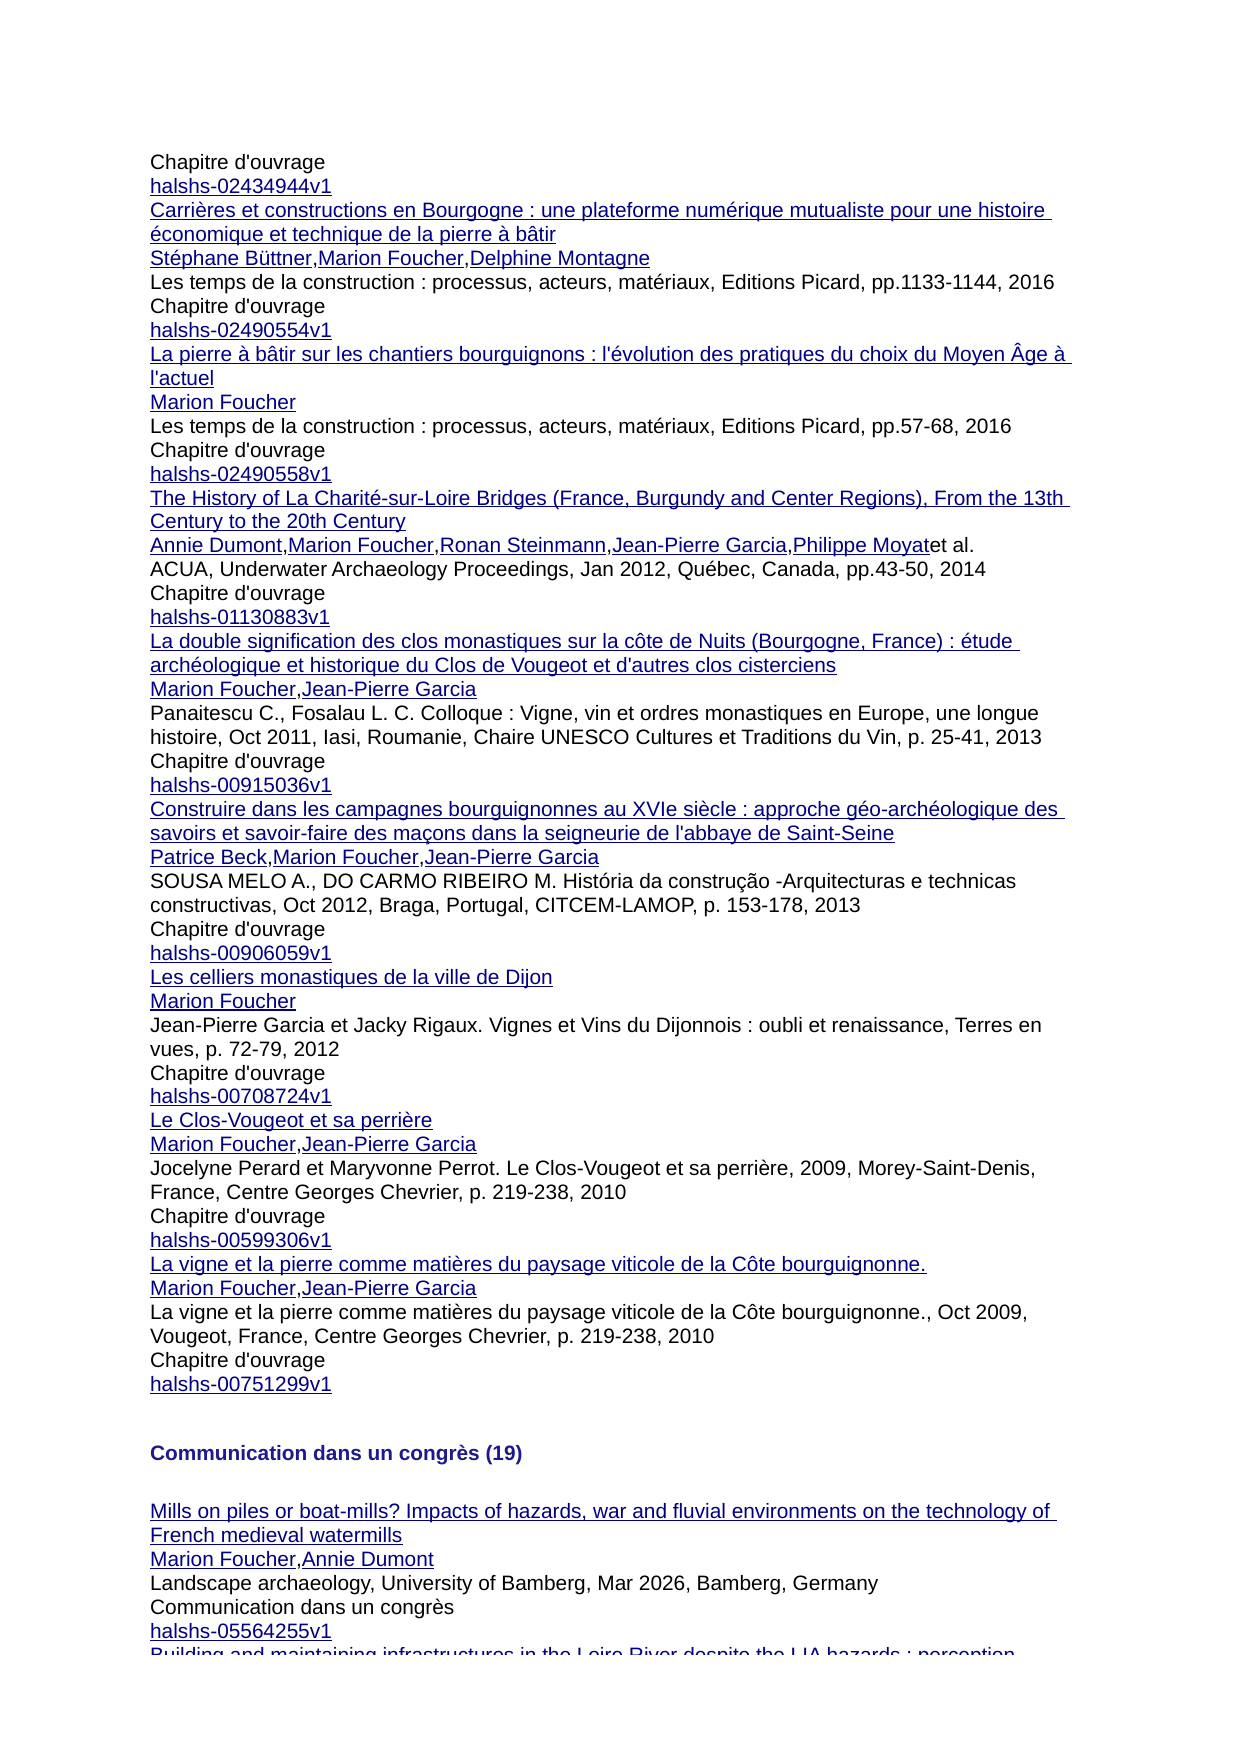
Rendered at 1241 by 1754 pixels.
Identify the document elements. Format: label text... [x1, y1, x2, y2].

subtitle Communication dans un congrès (19) [150, 1441, 1090, 1464]
table_header Mills on piles or boat-mills? Impacts of hazards, war and fluvial environments on the technology of French medieval watermills Marion Foucher,Annie Dumont Landscape archaeology, University of Bamberg, Mar 2026, Bamberg, Germany Communication dans un congrès halshs-05564255v1 [150, 1499, 1090, 1643]
table_cell La double signification des clos monastiques sur la côte de Nuits (Bourgogne, France) : étude archéologique et historique du Clos de Vougeot et d'autres clos cisterciens Marion Foucher,Jean-Pierre Garcia Panaitescu C., Fosalau L. C. Colloque : Vigne, vin et ordres monastiques en Europe, une longue histoire, Oct 2011, Iasi, Roumanie, Chaire UNESCO Cultures et Traditions du Vin, p. 25-41, 2013 Chapitre d'ouvrage halshs-00915036v1 [150, 629, 1090, 797]
table_cell Les celliers monastiques de la ville de Dijon Marion Foucher Jean-Pierre Garcia et Jacky Rigaux. Vignes et Vins du Dijonnois : oubli et renaissance, Terres en vues, p. 72-79, 2012 Chapitre d'ouvrage halshs-00708724v1 [150, 965, 1090, 1108]
table_cell Carrières et constructions en Bourgogne : une plateforme numérique mutualiste pour une histoire économique et technique de la pierre à bâtir Stéphane Büttner,Marion Foucher,Delphine Montagne Les temps de la construction : processus, acteurs, matériaux, Editions Picard, pp.1133-1144, 2016 Chapitre d'ouvrage halshs-02490554v1 [150, 198, 1090, 342]
table_cell The History of La Charité-sur-Loire Bridges (France, Burgundy and Center Regions), From the 13th Century to the 20th Century Annie Dumont,Marion Foucher,Ronan Steinmann,Jean-Pierre Garcia,Philippe Moyatet al. ACUA, Underwater Archaeology Proceedings, Jan 2012, Québec, Canada, pp.43-50, 2014 Chapitre d'ouvrage halshs-01130883v1 [150, 485, 1090, 629]
table_cell Chapitre d'ouvrage halshs-02434944v1 [150, 150, 1090, 198]
table_cell Le Clos-Vougeot et sa perrière Marion Foucher,Jean-Pierre Garcia Jocelyne Perard et Maryvonne Perrot. Le Clos-Vougeot et sa perrière, 2009, Morey-Saint-Denis, France, Centre Georges Chevrier, p. 219-238, 2010 Chapitre d'ouvrage halshs-00599306v1 [150, 1108, 1090, 1252]
table_cell Building and maintaining infrastructures in the Loire River despite the LIA hazards : perception, rhythms and adaptations Marion Foucher On the way to the fluvial anthroposphere. Floodplain transformation processes in the medieval and pre-industrial modern period, SPP2361 - On the way to the fluvial anthroposphere - Tübingen university, Jan 2026, Tübingen, Germany Communication dans un congrès halshs-05564239v1 [150, 1643, 1090, 1655]
table_cell La vigne et la pierre comme matières du paysage viticole de la Côte bourguignonne. Marion Foucher,Jean-Pierre Garcia La vigne et la pierre comme matières du paysage viticole de la Côte bourguignonne., Oct 2009, Vougeot, France, Centre Georges Chevrier, p. 219-238, 2010 Chapitre d'ouvrage halshs-00751299v1 [150, 1252, 1090, 1396]
table_cell Construire dans les campagnes bourguignonnes au XVIe siècle : approche géo-archéologique des savoirs et savoir-faire des maçons dans la seigneurie de l'abbaye de Saint-Seine Patrice Beck,Marion Foucher,Jean-Pierre Garcia SOUSA MELO A., DO CARMO RIBEIRO M. História da construção -Arquitecturas e technicas constructivas, Oct 2012, Braga, Portugal, CITCEM-LAMOP, p. 153-178, 2013 Chapitre d'ouvrage halshs-00906059v1 [150, 797, 1090, 964]
table_cell La pierre à bâtir sur les chantiers bourguignons : l'évolution des pratiques du choix du Moyen Âge à l'actuel Marion Foucher Les temps de la construction : processus, acteurs, matériaux, Editions Picard, pp.57-68, 2016 Chapitre d'ouvrage halshs-02490558v1 [150, 342, 1090, 485]
